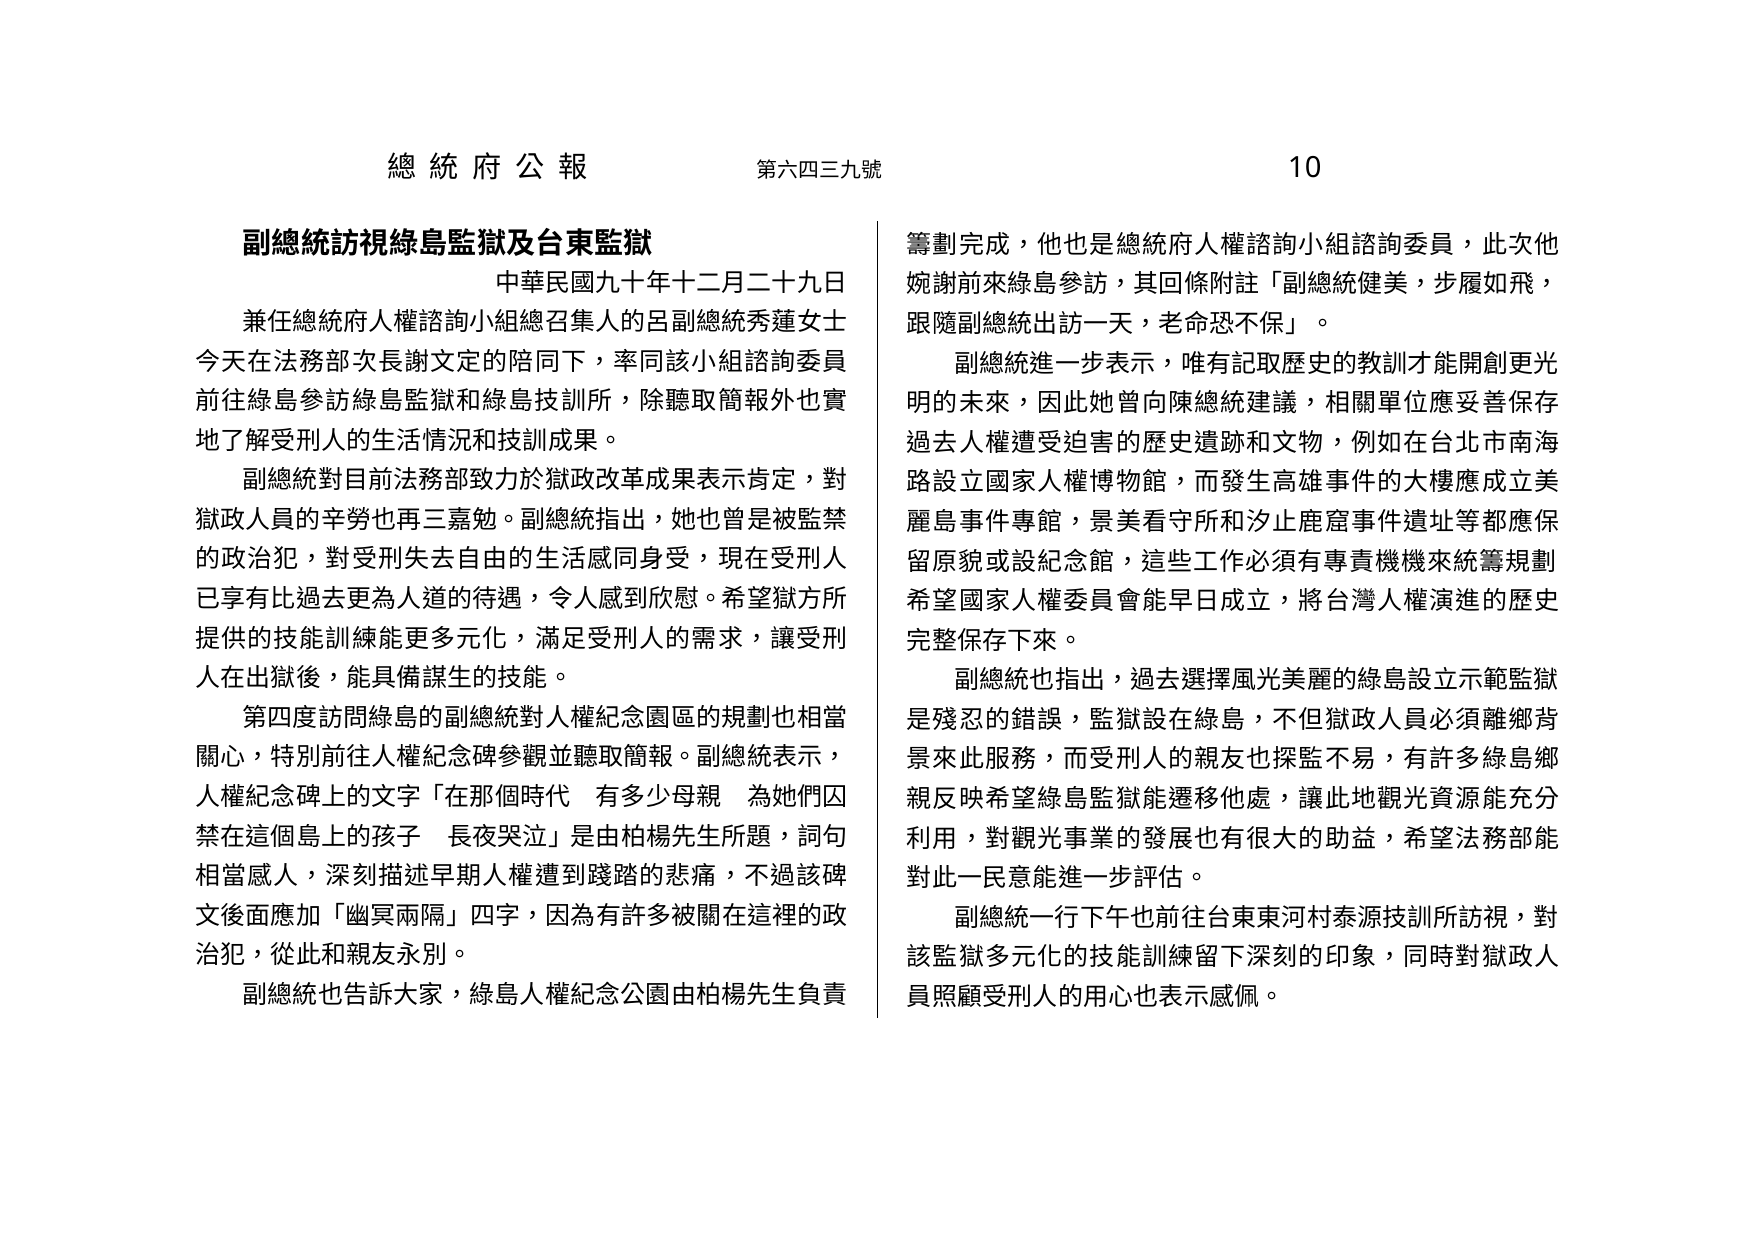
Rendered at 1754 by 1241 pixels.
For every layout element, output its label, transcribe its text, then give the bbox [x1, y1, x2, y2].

text 副總統進一步表示，唯有記取歷史的教訓才能開創更光明的未來，因此她曾向陳總統建議，相關單位應妥善保存過去人權遭受迫害的歷史遺跡和文物，例如在台北市南海路設立國家人權博物館，而發生高雄事件的大樓應成立美麗島事件專館，景美看守所和汐止鹿窟事件遺址等都應保留原貌或設紀念館，這些工作必須有專責機機來統籌規劃，希望國家人權委員會能早日成立，將台灣人權演進的歷史完整保存下來。 [907, 340, 1559, 657]
text 副總統訪視綠島監獄及台東監獄 [242, 222, 847, 261]
text 中華民國九十年十二月二十九日 [195, 261, 847, 299]
text 第四度訪問綠島的副總統對人權紀念園區的規劃也相當關心，特別前往人權紀念碑參觀並聽取簡報。副總統表示，人權紀念碑上的文字「在那個時代 有多少母親 為她們囚禁在這個島上的孩子 長夜哭泣」是由柏楊先生所題，詞句相當感人，深刻描述早期人權遭到踐踏的悲痛，不過該碑文後面應加「幽冥兩隔」四字，因為有許多被關在這裡的政治犯，從此和親友永別。 [195, 694, 847, 972]
text 副總統對目前法務部致力於獄政改革成果表示肯定，對獄政人員的辛勞也再三嘉勉。副總統指出，她也曾是被監禁的政治犯，對受刑失去自由的生活感同身受，現在受刑人已享有比過去更為人道的待遇，令人感到欣慰。希望獄方所提供的技能訓練能更多元化，滿足受刑人的需求，讓受刑人在出獄後，能具備謀生的技能。 [195, 457, 847, 694]
text 副總統也告訴大家，綠島人權紀念公園由柏楊先生負責 [195, 972, 847, 1011]
text 副總統也指出，過去選擇風光美麗的綠島設立示範監獄是殘忍的錯誤，監獄設在綠島，不但獄政人員必須離鄉背景來此服務，而受刑人的親友也探監不易，有許多綠島鄉親反映希望綠島監獄能遷移他處，讓此地觀光資源能充分利用，對觀光事業的發展也有很大的助益，希望法務部能對此一民意能進一步評估。 [907, 657, 1559, 894]
text 兼任總統府人權諮詢小組總召集人的呂副總統秀蓮女士今天在法務部次長謝文定的陪同下，率同該小組諮詢委員前往綠島參訪綠島監獄和綠島技訓所，除聽取簡報外也實地了解受刑人的生活情況和技訓成果。 [195, 299, 847, 457]
text 籌劃完成，他也是總統府人權諮詢小組諮詢委員，此次他婉謝前來綠島參訪，其回條附註「副總統健美，步履如飛，跟隨副總統出訪一天，老命恐不保」。 [907, 222, 1559, 340]
text 副總統一行下午也前往台東東河村泰源技訓所訪視，對該監獄多元化的技能訓練留下深刻的印象，同時對獄政人員照顧受刑人的用心也表示感佩。 [907, 894, 1559, 1013]
